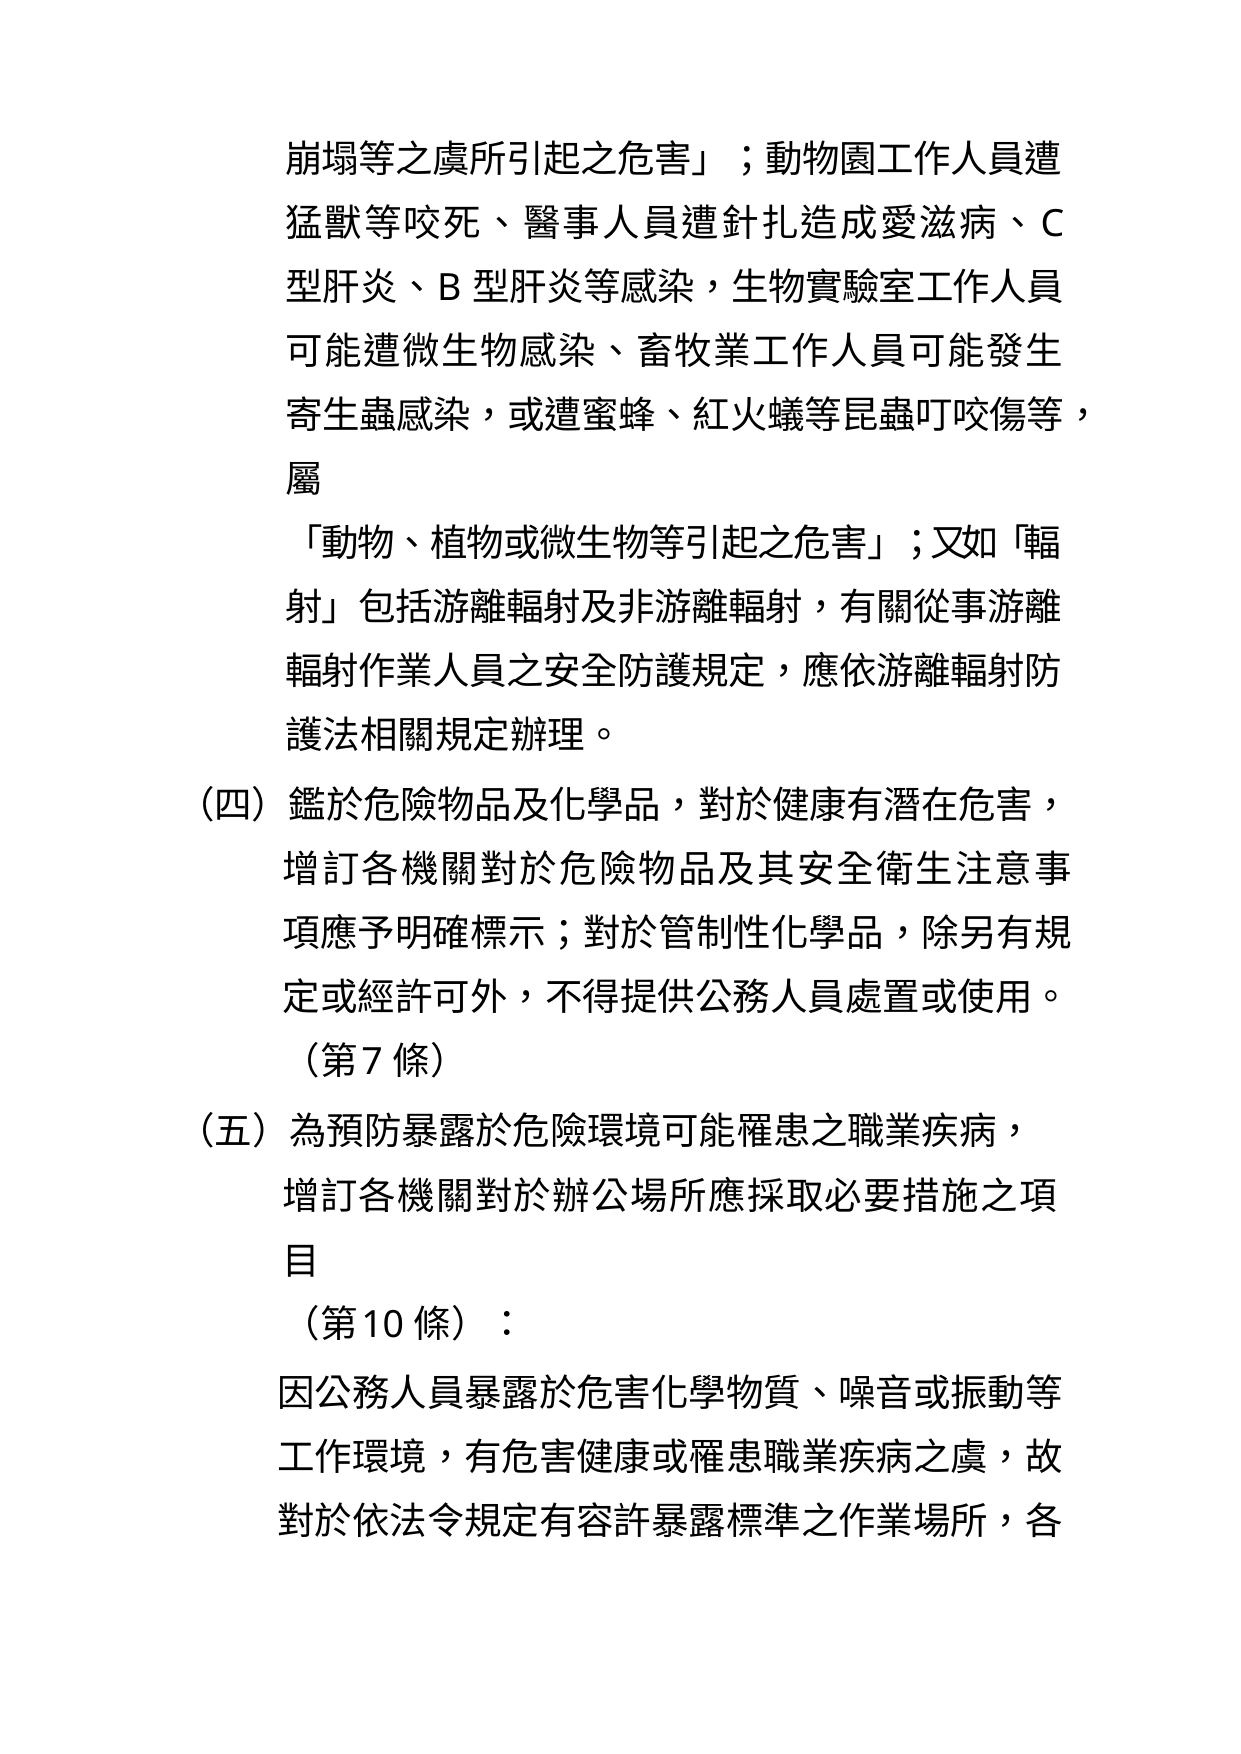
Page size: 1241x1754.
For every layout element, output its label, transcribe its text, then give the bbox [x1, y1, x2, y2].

text 「動物、植物或微生物等引起之危害」；又如「輻射」包括游離輻射及非游離輻射，有關從事游離輻射作業人員之安全防護規定，應依游離輻射防護法相關規定辦理。 [285, 513, 1064, 759]
text 因公務人員暴露於危害化學物質、噪音或振動等工作環境，有危害健康或罹患職業疾病之虞，故對於依法令規定有容許暴露標準之作業場所，各 [277, 1363, 1063, 1545]
text （五）為預防暴露於危險環境可能罹患之職業疾病，增訂各機關對於辦公場所應採取必要措施之項目 [177, 1101, 1063, 1285]
text （四）鑑於危險物品及化學品，對於健康有潛在危害， 增訂各機關對於危險物品及其安全衛生注意事項應予明確標示；對於管制性化學品，除另有規定或經許可外，不得提供公務人員處置或使用。 [177, 774, 1072, 1021]
text 崩塌等之虞所引起之危害」；動物園工作人員遭猛獸等咬死、醫事人員遭針扎造成愛滋病、C 型肝炎、B 型肝炎等感染，生物實驗室工作人員可能遭微生物感染、畜牧業工作人員可能發生寄生蟲感染，或遭蜜蜂、紅火蟻等昆蟲叮咬傷等，屬 [285, 128, 1064, 503]
text （第 7 條） [282, 1031, 1142, 1086]
text （第 10 條）： [282, 1296, 1142, 1348]
